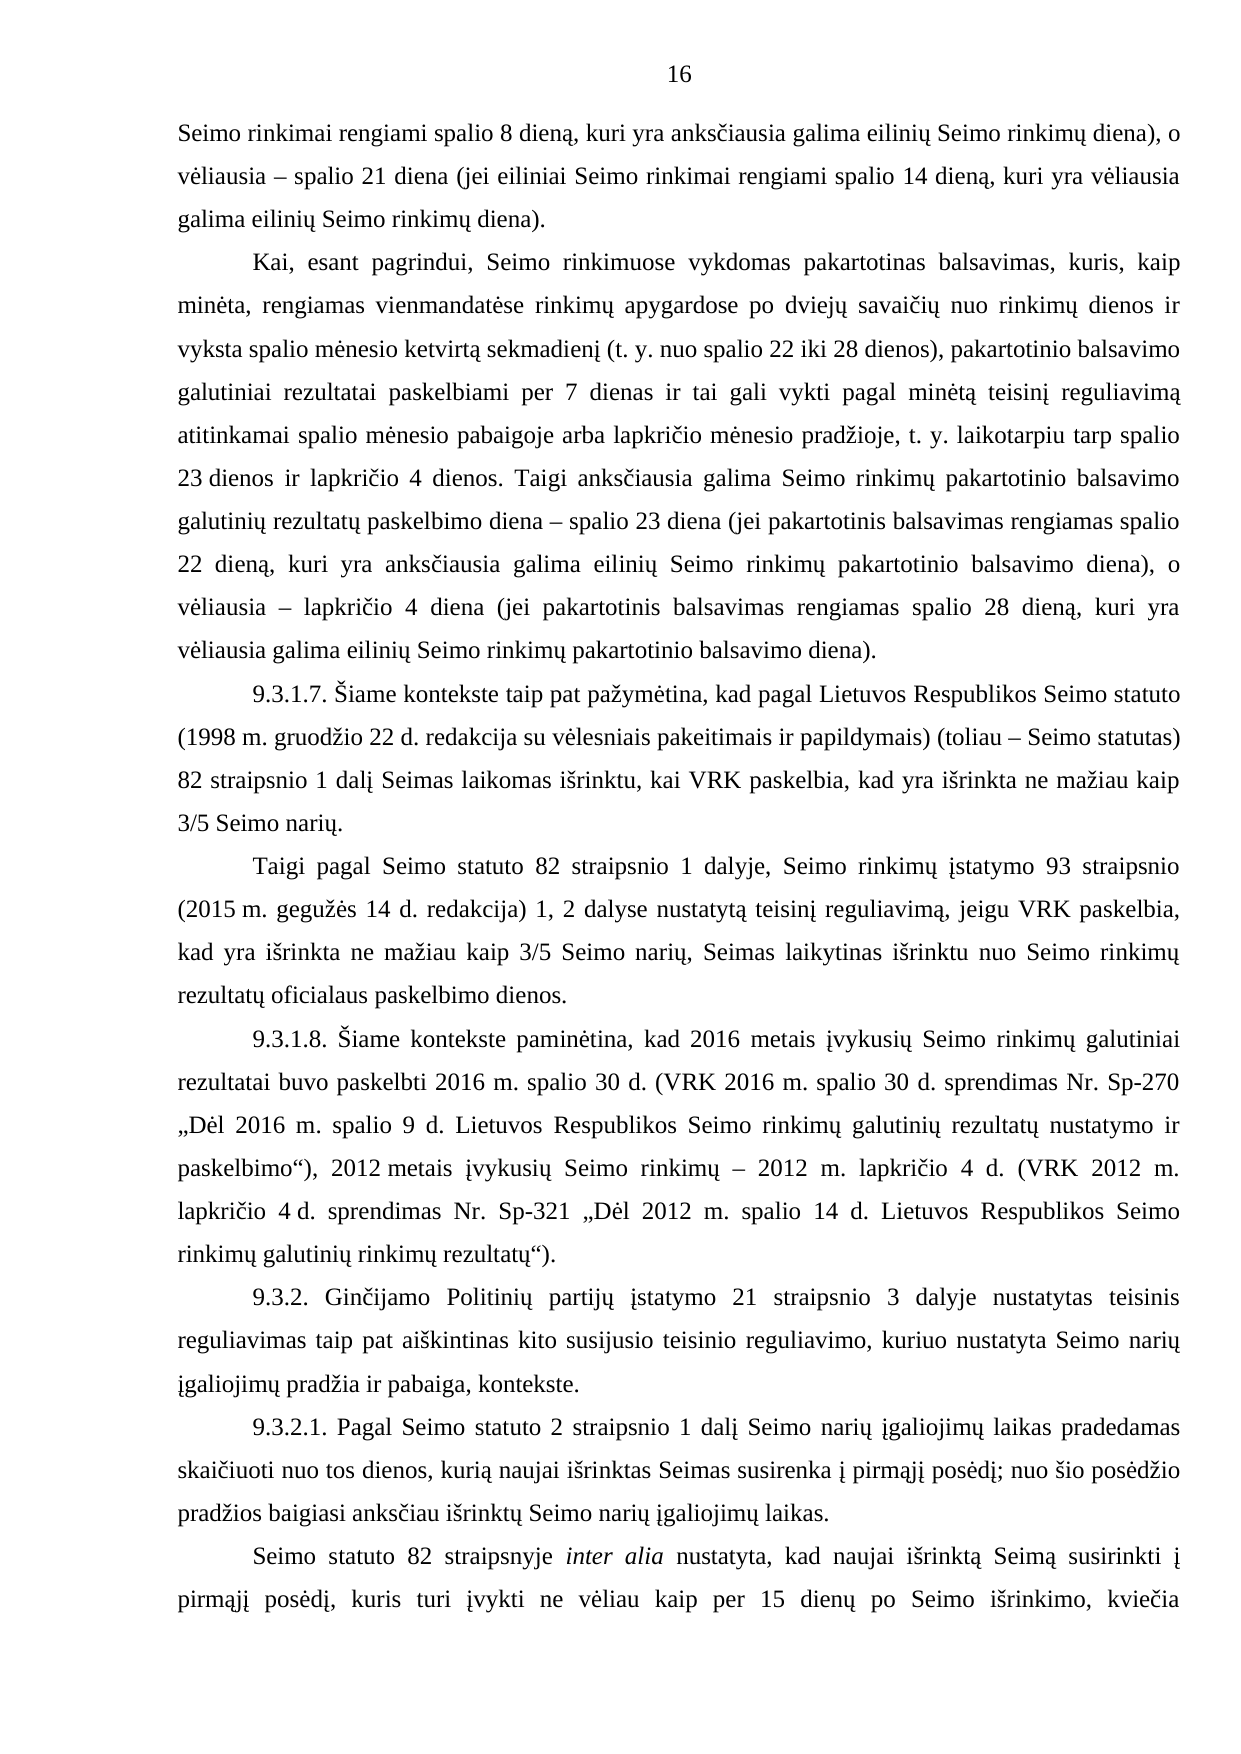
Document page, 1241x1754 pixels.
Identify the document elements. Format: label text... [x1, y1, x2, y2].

text 9.3.2. Ginčijamo Politinių partijų įstatymo 21 straipsnio 3 dalyje nustatytas teisinis reguliavimas taip pat aiškintinas kito susijusio teisinio reguliavimo, kuriuo nustatyta Seimo narių įgaliojimų pradžia ir pabaiga, kontekste. [177, 1282, 1181, 1397]
text Seimo statuto 82 straipsnyje inter alia nustatyta, kad naujai išrinktą Seimą susirinkti į pirmąjį posėdį, kuris turi įvykti ne vėliau kaip per 15 dienų po Seimo išrinkimo, kviečia [177, 1541, 1181, 1613]
text 9.3.1.8. Šiame kontekste paminėtina, kad 2016 metais įvykusių Seimo rinkimų galutiniai rezultatai buvo paskelbti 2016 m. spalio 30 d. (VRK 2016 m. spalio 30 d. sprendimas Nr. Sp-270 „Dėl 2016 m. spalio 9 d. Lietuvos Respublikos Seimo rinkimų galutinių rezultatų nustatymo ir paskelbimo“), 2012 metais įvykusių Seimo rinkimų – 2012 m. lapkričio 4 d. (VRK 2012 m. lapkričio 4 d. sprendimas Nr. Sp-321 „Dėl 2012 m. spalio 14 d. Lietuvos Respublikos Seimo rinkimų galutinių rinkimų rezultatų“). [177, 1024, 1181, 1268]
text Taigi pagal Seimo statuto 82 straipsnio 1 dalyje, Seimo rinkimų įstatymo 93 straipsnio (2015 m. gegužės 14 d. redakcija) 1, 2 dalyse nustatytą teisinį reguliavimą, jeigu VRK paskelbia, kad yra išrinkta ne mažiau kaip 3/5 Seimo narių, Seimas laikytinas išrinktu nuo Seimo rinkimų rezultatų oficialaus paskelbimo dienos. [177, 851, 1181, 1009]
text 9.3.2.1. Pagal Seimo statuto 2 straipsnio 1 dalį Seimo narių įgaliojimų laikas pradedamas skaičiuoti nuo tos dienos, kurią naujai išrinktas Seimas susirenka į pirmąjį posėdį; nuo šio posėdžio pradžios baigiasi anksčiau išrinktų Seimo narių įgaliojimų laikas. [177, 1412, 1181, 1527]
text 9.3.1.7. Šiame kontekste taip pat pažymėtina, kad pagal Lietuvos Respublikos Seimo statuto (1998 m. gruodžio 22 d. redakcija su vėlesniais pakeitimais ir papildymais) (toliau – Seimo statutas) 82 straipsnio 1 dalį Seimas laikomas išrinktu, kai VRK paskelbia, kad yra išrinkta ne mažiau kaip 3/5 Seimo narių. [177, 679, 1181, 837]
text Seimo rinkimai rengiami spalio 8 dieną, kuri yra anksčiausia galima eilinių Seimo rinkimų diena), o vėliausia – spalio 21 diena (jei eiliniai Seimo rinkimai rengiami spalio 14 dieną, kuri yra vėliausia galima eilinių Seimo rinkimų diena). [177, 118, 1181, 233]
text Kai, esant pagrindui, Seimo rinkimuose vykdomas pakartotinas balsavimas, kuris, kaip minėta, rengiamas vienmandatėse rinkimų apygardose po dviejų savaičių nuo rinkimų dienos ir vyksta spalio mėnesio ketvirtą sekmadienį (t. y. nuo spalio 22 iki 28 dienos), pakartotinio balsavimo galutiniai rezultatai paskelbiami per 7 dienas ir tai gali vykti pagal minėtą teisinį reguliavimą atitinkamai spalio mėnesio pabaigoje arba lapkričio mėnesio pradžioje, t. y. laikotarpiu tarp spalio 23 dienos ir lapkričio 4 dienos. Taigi anksčiausia galima Seimo rinkimų pakartotinio balsavimo galutinių rezultatų paskelbimo diena – spalio 23 diena (jei pakartotinis balsavimas rengiamas spalio 22 dieną, kuri yra anksčiausia galima eilinių Seimo rinkimų pakartotinio balsavimo diena), o vėliausia – lapkričio 4 diena (jei pakartotinis balsavimas rengiamas spalio 28 dieną, kuri yra vėliausia galima eilinių Seimo rinkimų pakartotinio balsavimo diena). [177, 247, 1181, 664]
